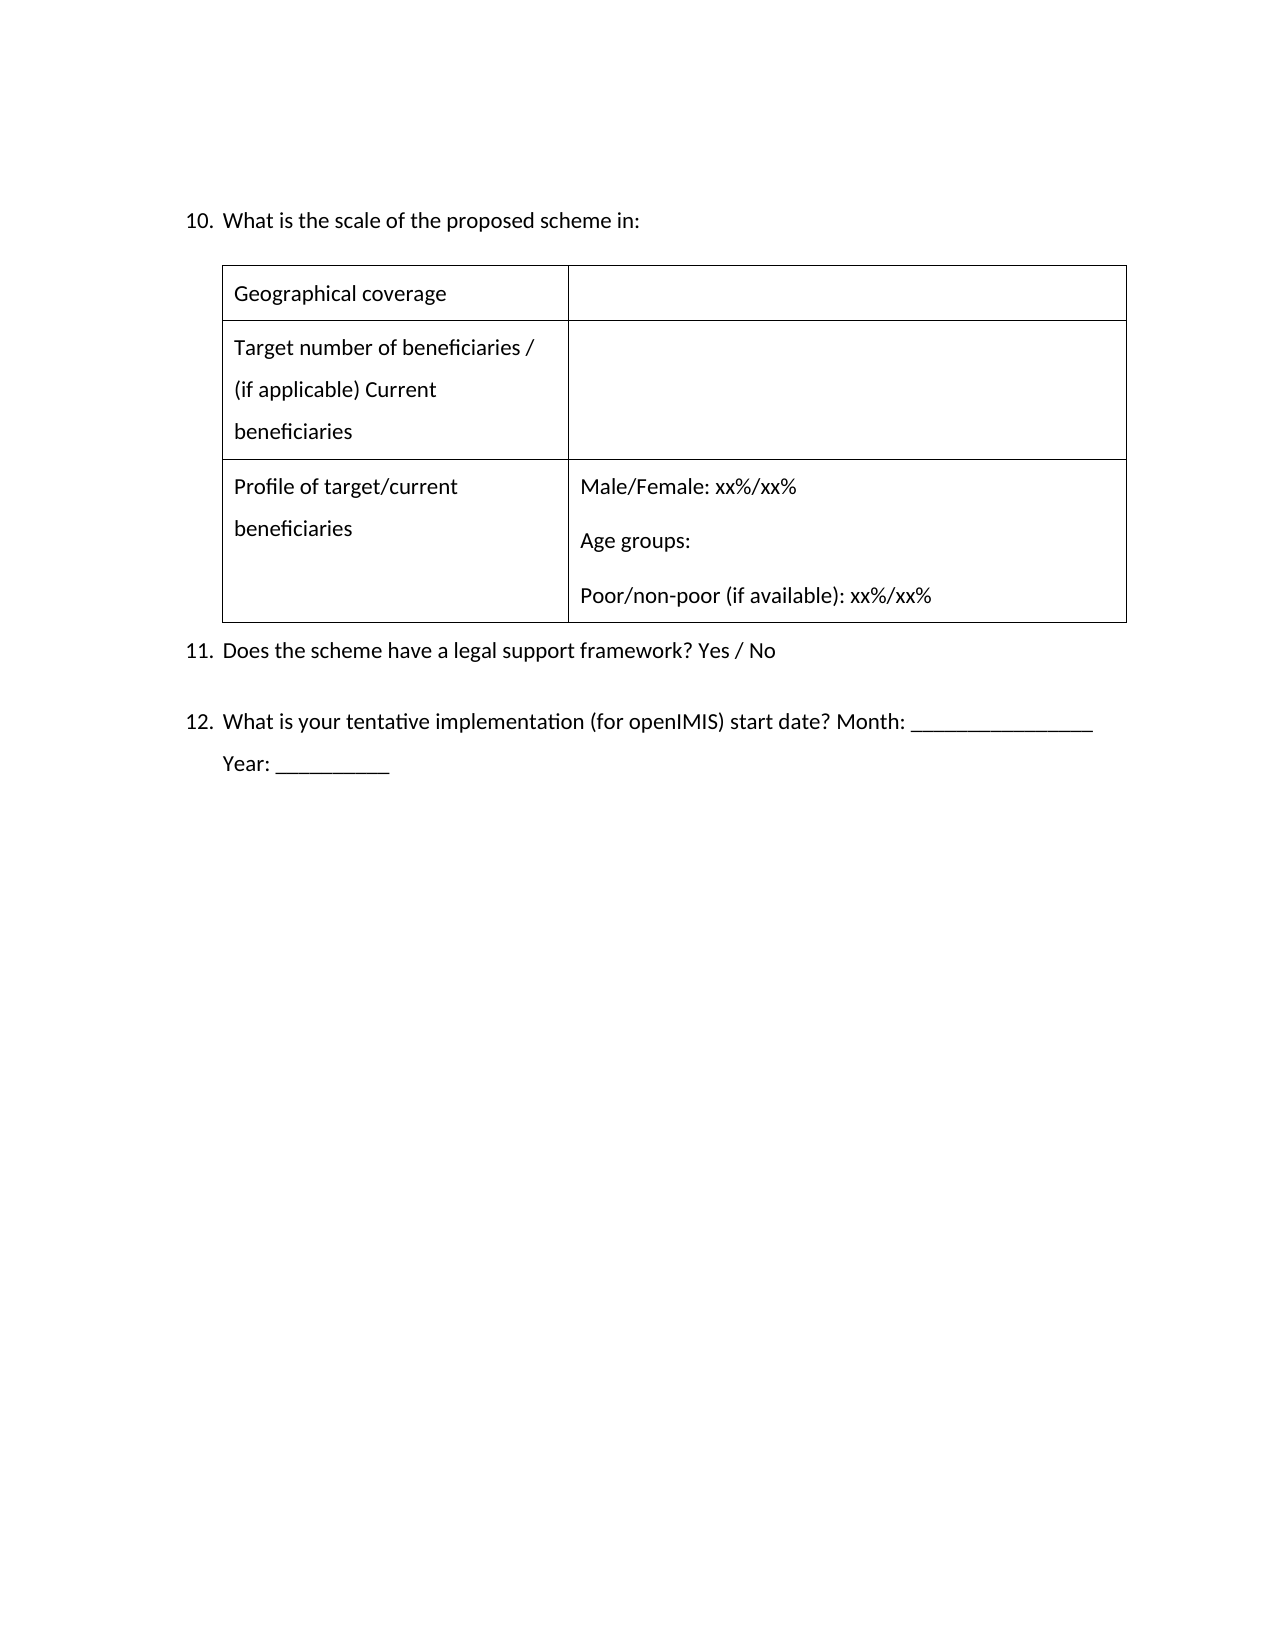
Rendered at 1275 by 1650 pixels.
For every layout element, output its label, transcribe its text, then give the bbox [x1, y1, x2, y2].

table_header Geographical coverage [223, 266, 568, 320]
list What is your tentative implementation (for openIMIS) start date? Month: ________________ Year: __________ [185, 707, 1127, 777]
list What is the scale of the proposed scheme in: [185, 207, 1127, 235]
table_cell Male/Female: xx%/xx% Age groups: Poor/non-poor (if available): xx%/xx% [569, 460, 1126, 622]
list Does the scheme have a legal support framework? Yes / No [185, 636, 1127, 664]
table_cell [569, 321, 1126, 459]
table_cell Profile of target/current beneficiaries [223, 460, 568, 622]
table_header [569, 266, 1126, 320]
table_cell Target number of beneficiaries / (if applicable) Current beneficiaries [223, 321, 568, 459]
